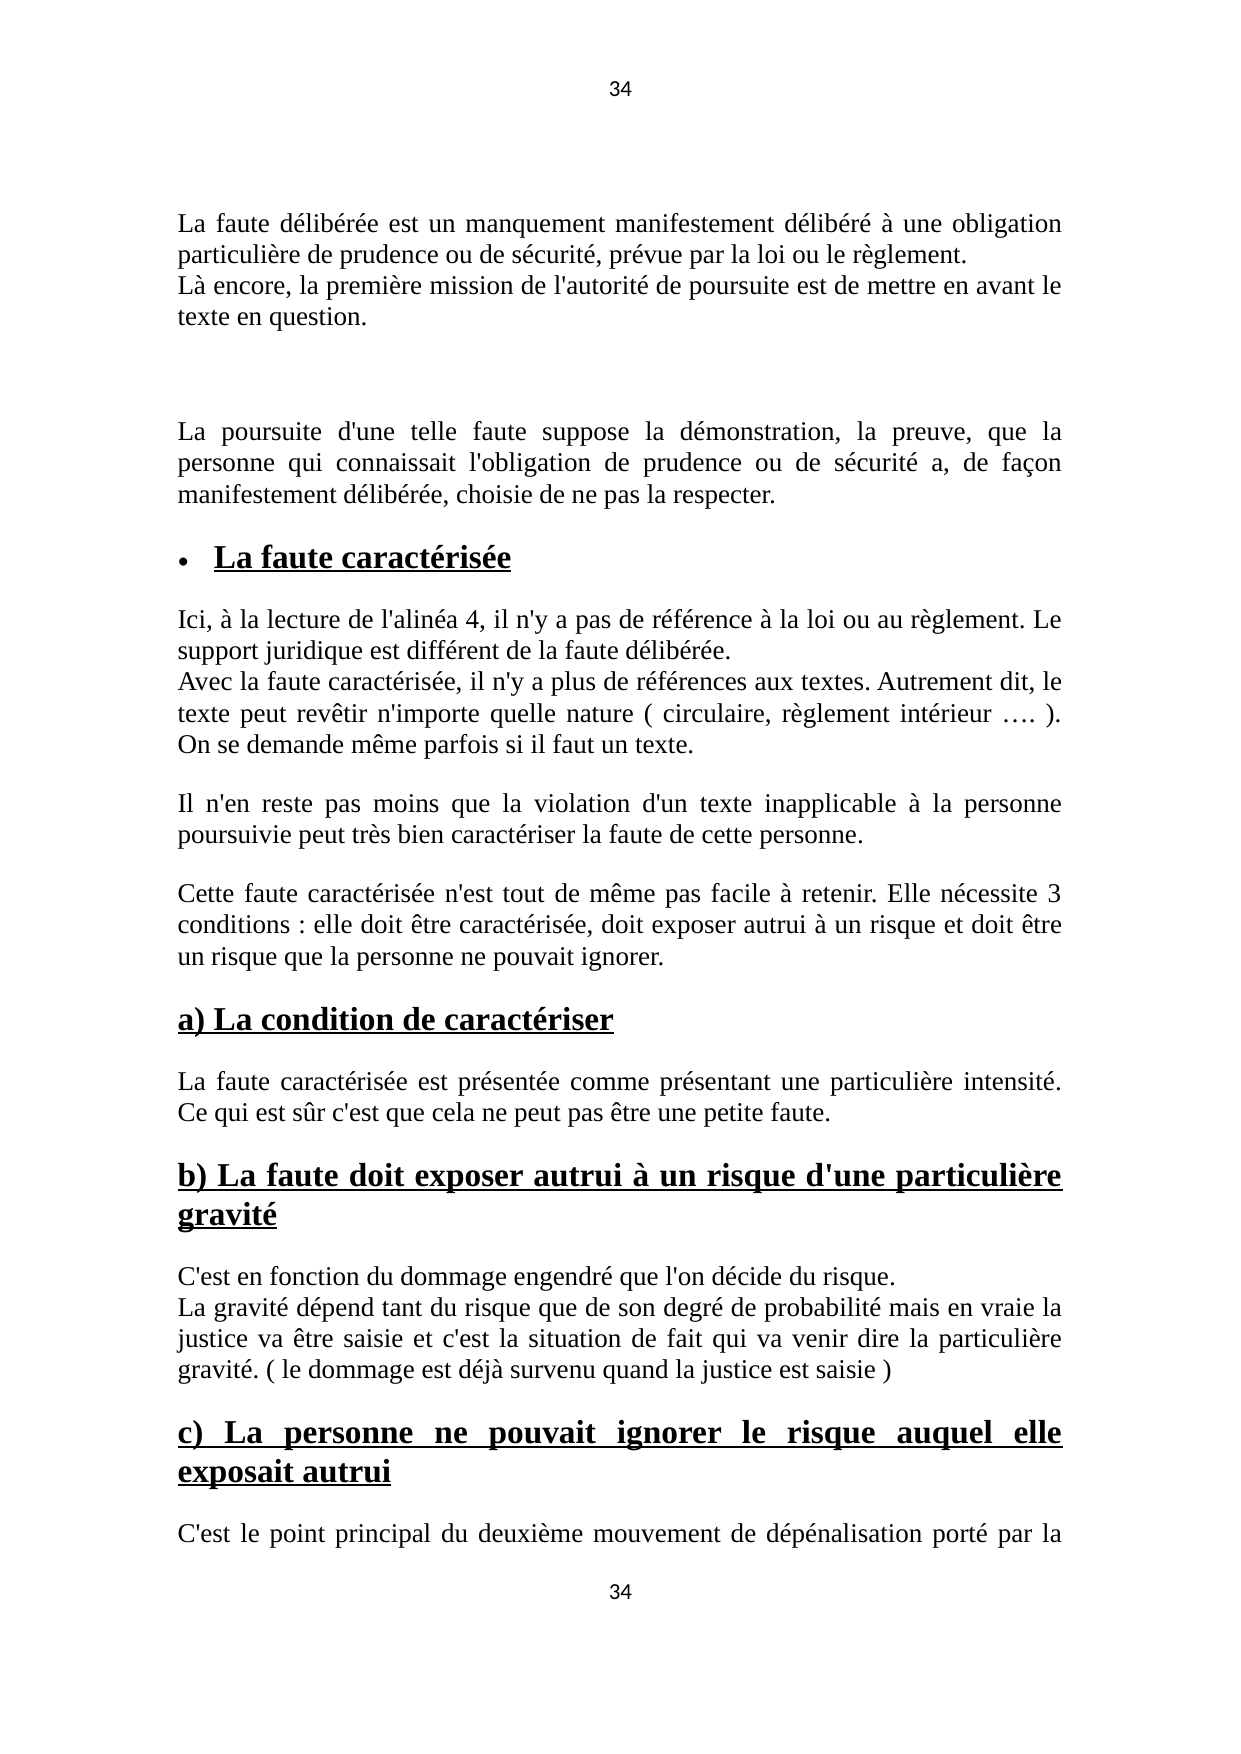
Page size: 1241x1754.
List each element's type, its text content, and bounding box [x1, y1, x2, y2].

text Avec la faute caractérisée, il n'y a plus de références aux textes. Autrement dit, le texte peut revêtir n'importe quelle nature ( circulaire, règlement intérieur …. ). On se demande même parfois si il faut un texte. [177, 666, 1063, 759]
text Cette faute caractérisée n'est tout de même pas facile à retenir. Elle nécessite 3 conditions : elle doit être caractérisée, doit exposer autrui à un risque et doit être un risque que la personne ne pouvait ignorer. [177, 877, 1063, 971]
text C'est en fonction du dommage engendré que l'on décide du risque. [177, 1260, 1063, 1291]
text La faute délibérée est un manquement manifestement délibéré à une obligation particulière de prudence ou de sécurité, prévue par la loi ou le règlement. [177, 207, 1063, 269]
text exposait autrui [177, 1447, 1063, 1489]
text Ici, à la lecture de l'alinéa 4, il n'y a pas de référence à la loi ou au règlement. Le support juridique est différent de la faute délibérée. [177, 603, 1063, 666]
text La faute caractérisée est présentée comme présentant une particulière intensité. Ce qui est sûr c'est que cela ne peut pas être une petite faute. [177, 1065, 1063, 1127]
text gravité [177, 1190, 1063, 1232]
text b) La faute doit exposer autrui à un risque d'une particulière [177, 1155, 1063, 1189]
text C'est le point principal du deuxième mouvement de dépénalisation porté par la [177, 1517, 1063, 1548]
text La poursuite d'une telle faute suppose la démonstration, la preuve, que la personne qui connaissait l'obligation de prudence ou de sécurité a, de façon manifestement délibérée, choisie de ne pas la respecter. [177, 415, 1063, 509]
list La faute caractérisée [140, 537, 1063, 575]
text c) La personne ne pouvait ignorer le risque auquel elle [177, 1413, 1063, 1446]
text Il n'en reste pas moins que la violation d'un texte inapplicable à la personne poursuivie peut très bien caractériser la faute de cette personne. [177, 787, 1063, 849]
text a) La condition de caractériser [177, 999, 1063, 1037]
text La gravité dépend tant du risque que de son degré de probabilité mais en vraie la justice va être saisie et c'est la situation de fait qui va venir dire la particulière gravité. ( le dommage est déjà survenu quand la justice est saisie ) [177, 1291, 1063, 1385]
text Là encore, la première mission de l'autorité de poursuite est de mettre en avant le texte en question. [177, 269, 1063, 331]
